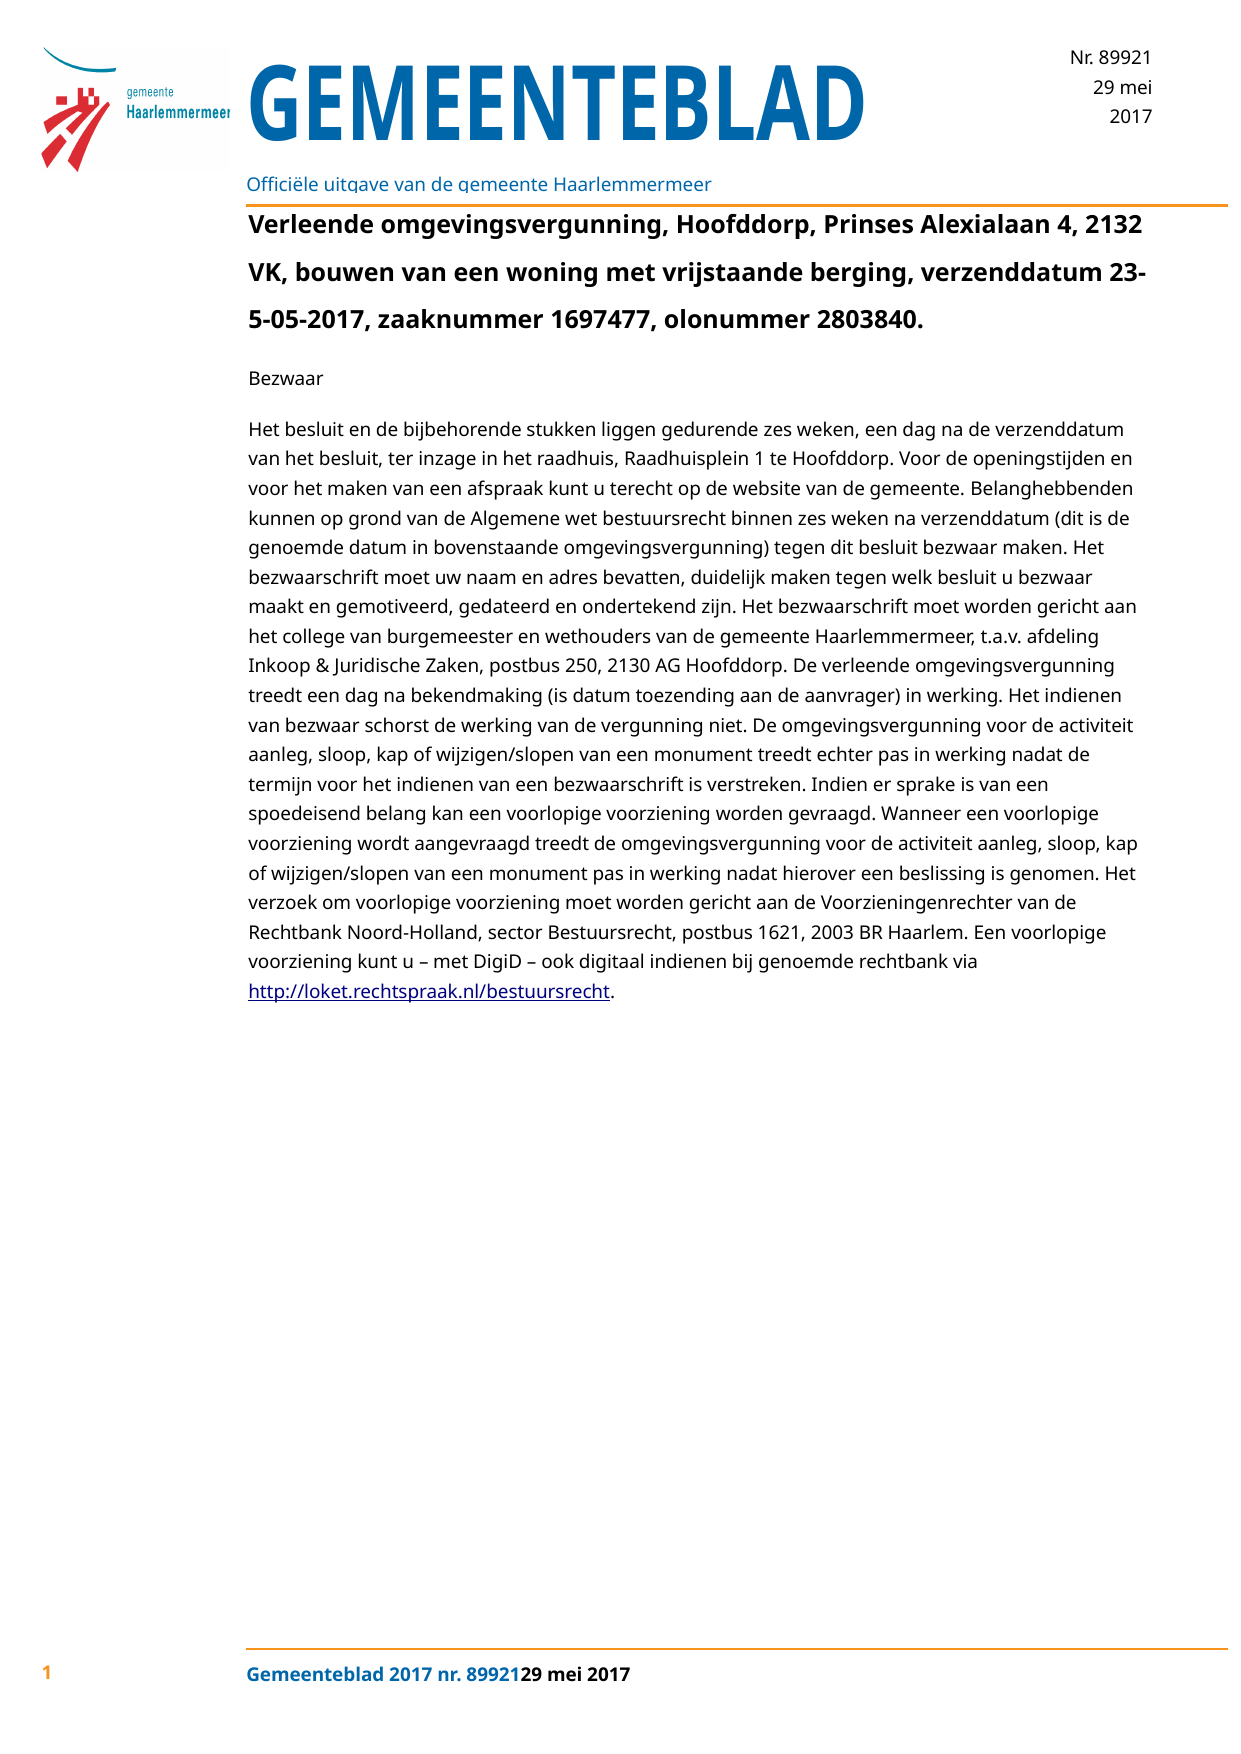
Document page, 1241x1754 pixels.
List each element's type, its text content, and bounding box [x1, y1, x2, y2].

picture [41, 47, 231, 172]
text Verleende omgevingsvergunning, Hoofddorp, Prinses Alexialaan 4, 2132 VK, bouwen van een woning met vrijstaande berging, verzenddatum 23-5-05-2017, zaaknummer 1697477, olonummer 2803840. [248, 207, 1152, 336]
text Het besluit en de bijbehorende stukken liggen gedurende zes weken, een dag na de verzenddatum van het besluit, ter inzage in het raadhuis, Raadhuisplein 1 te Hoofddorp. Voor de openingstijden en voor het maken van een afspraak kunt u terecht op de website van de gemeente. Belanghebbenden kunnen op grond van de Algemene wet bestuursrecht binnen zes weken na verzenddatum (dit is de genoemde datum in bovenstaande omgevingsvergunning) tegen dit besluit bezwaar maken. Het bezwaarschrift moet uw naam en adres bevatten, duidelijk maken tegen welk besluit u bezwaar maakt en gemotiveerd, gedateerd en ondertekend zijn. Het bezwaarschrift moet worden gericht aan het college van burgemeester en wethouders van de gemeente Haarlemmermeer, t.a.v. afdeling Inkoop & Juridische Zaken, postbus 250, 2130 AG Hoofddorp. De verleende omgevingsvergunning treedt een dag na bekendmaking (is datum toezending aan de aanvrager) in werking. Het indienen van bezwaar schorst de werking van de vergunning niet. De omgevingsvergunning voor de activiteit aanleg, sloop, kap of wijzigen/slopen van een monument treedt echter pas in werking nadat de termijn voor het indienen van een bezwaarschrift is verstreken. Indien er sprake is van een spoedeisend belang kan een voorlopige voorziening worden gevraagd. Wanneer een voorlopige voorziening wordt aangevraagd treedt de omgevingsvergunning voor de activiteit aanleg, sloop, kap of wijzigen/slopen van een monument pas in werking nadat hierover een beslissing is genomen. Het verzoek om voorlopige voorziening moet worden gericht aan de Voorzieningenrechter van de Rechtbank Noord-Holland, sector Bestuursrecht, postbus 1621, 2003 BR Haarlem. Een voorlopige voorziening kunt u – met DigiD – ook digitaal indienen bij genoemde rechtbank via http://loket.rechtspraak.nl/bestuursrecht. [248, 416, 1152, 1004]
text Bezwaar [248, 366, 1152, 391]
